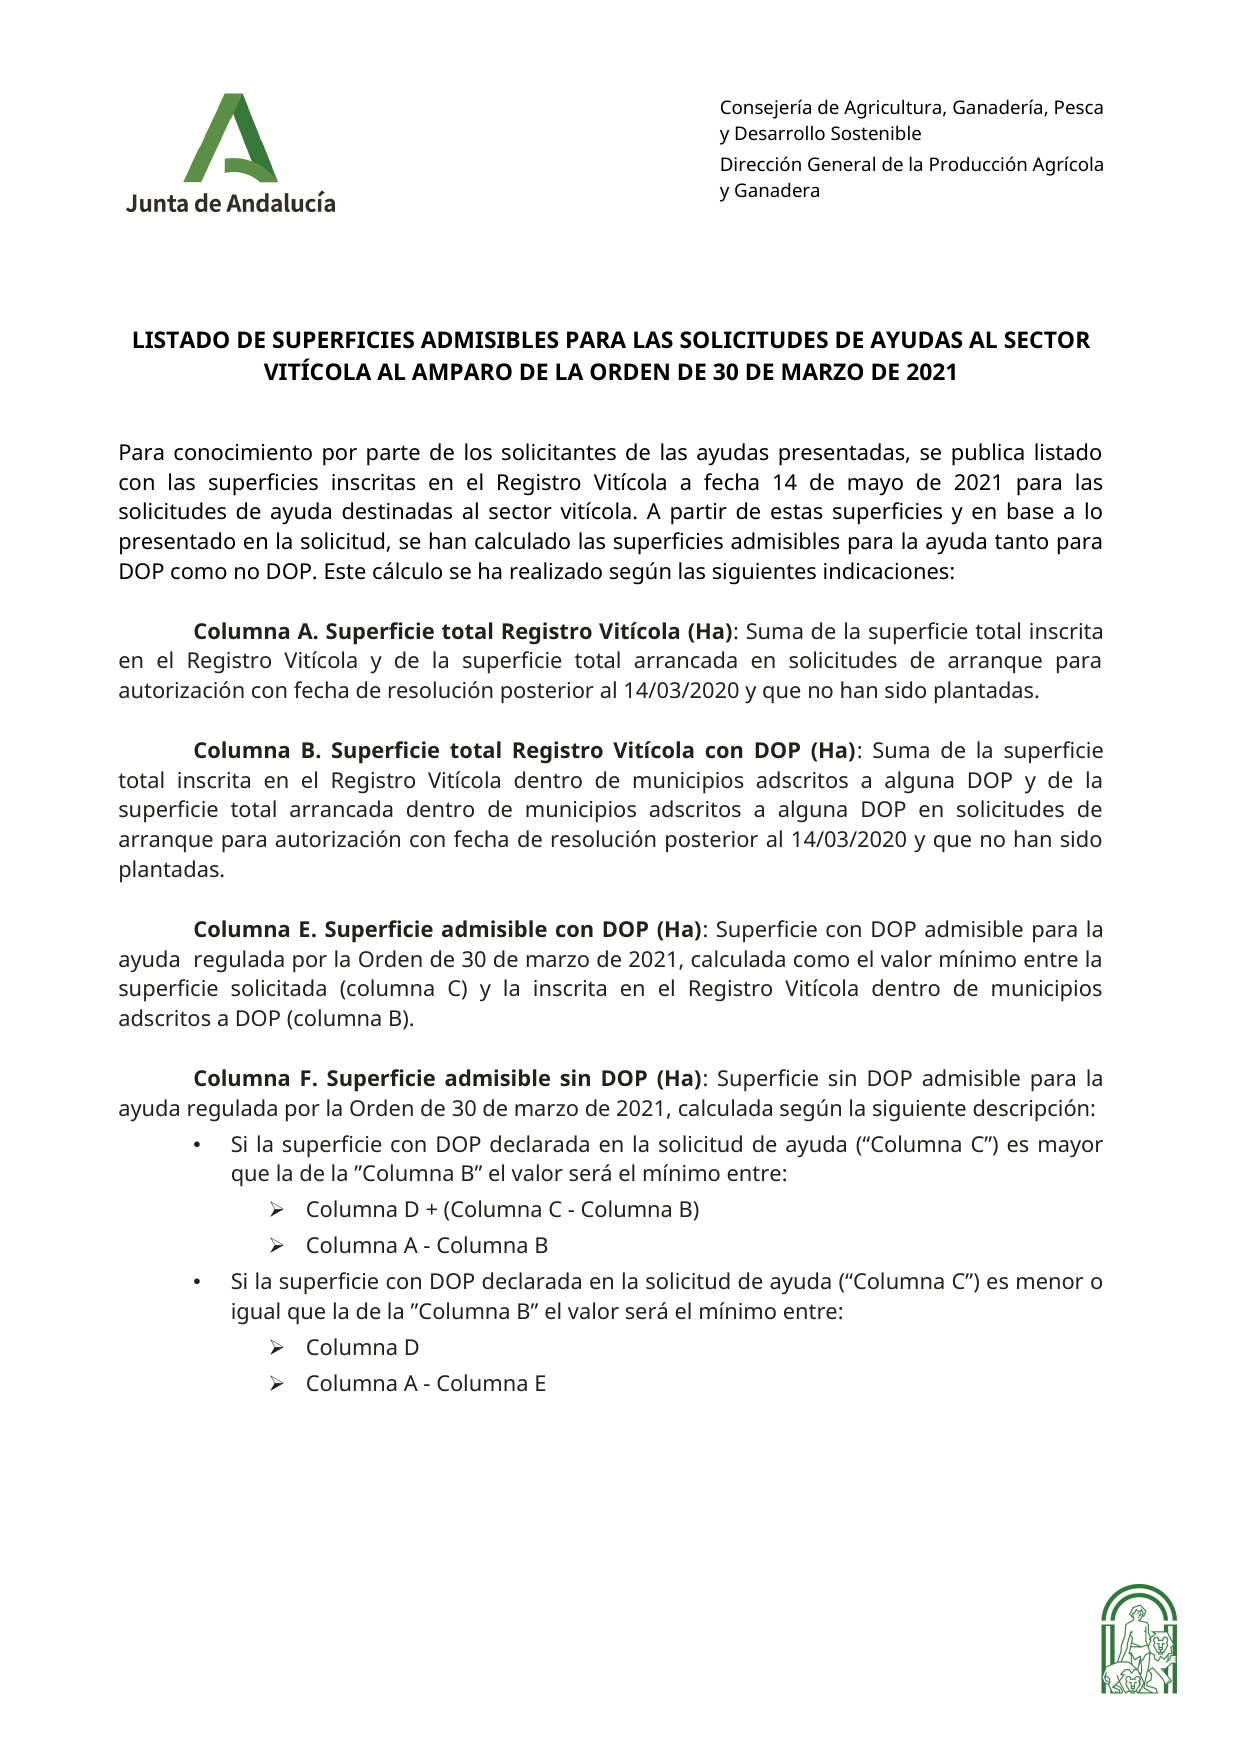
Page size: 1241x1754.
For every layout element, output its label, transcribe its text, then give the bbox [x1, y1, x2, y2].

text Columna B. Superficie total Registro Vitícola con DOP (Ha): Suma de la superficie total inscrita en el Registro Vitícola dentro de municipios adscritos a alguna DOP y de la superficie total arrancada dentro de municipios adscritos a alguna DOP en solicitudes de arranque para autorización con fecha de resolución posterior al 14/03/2020 y que no han sido plantadas. [118, 735, 1104, 884]
list Columna A - Columna E [268, 1368, 1104, 1398]
text Consejería de Agricultura, Ganadería, Pesca y Desarrollo Sostenible [719, 94, 1104, 146]
text Dirección General de la Producción Agrícola y Ganadera [719, 152, 1104, 203]
list Columna D [268, 1332, 1104, 1362]
picture [1100, 1582, 1178, 1695]
list Si la superficie con DOP declarada en la solicitud de ayuda (“Columna C”) es menor o igual que la de la ”Columna B” el valor será el mínimo entre: [193, 1266, 1104, 1326]
list Columna A - Columna B [268, 1230, 1104, 1260]
text [719, 84, 1104, 94]
list Si la superficie con DOP declarada en la solicitud de ayuda (“Columna C”) es mayor que la de la ”Columna B” el valor será el mínimo entre: [193, 1128, 1104, 1188]
text Columna A. Superficie total Registro Vitícola (Ha): Suma de la superficie total inscrita en el Registro Vitícola y de la superficie total arrancada en solicitudes de arranque para autorización con fecha de resolución posterior al 14/03/2020 y que no han sido plantadas. [118, 616, 1104, 705]
list Columna D + (Columna C - Columna B) [268, 1194, 1104, 1224]
text LISTADO DE SUPERFICIES ADMISIBLES PARA LAS SOLICITUDES DE AYUDAS AL SECTOR VITÍCOLA AL AMPARO DE LA ORDEN DE 30 DE MARZO DE 2021 [118, 324, 1104, 387]
picture [106, 78, 355, 228]
text Columna E. Superficie admisible con DOP (Ha): Superficie con DOP admisible para la ayuda regulada por la Orden de 30 de marzo de 2021, calculada como el valor mínimo entre la superficie solicitada (columna C) y la inscrita en el Registro Vitícola dentro de municipios adscritos a DOP (columna B). [118, 914, 1104, 1033]
text Columna F. Superficie admisible sin DOP (Ha): Superficie sin DOP admisible para la ayuda regulada por la Orden de 30 de marzo de 2021, calculada según la siguiente descripción: [118, 1063, 1104, 1122]
text [719, 203, 1104, 213]
text Para conocimiento por parte de los solicitantes de las ayudas presentadas, se publica listado con las superficies inscritas en el Registro Vitícola a fecha 14 de mayo de 2021 para las solicitudes de ayuda destinadas al sector vitícola. A partir de estas superficies y en base a lo presentado en la solicitud, se han calculado las superficies admisibles para la ayuda tanto para DOP como no DOP. Este cálculo se ha realizado según las siguientes indicaciones: [118, 437, 1104, 586]
